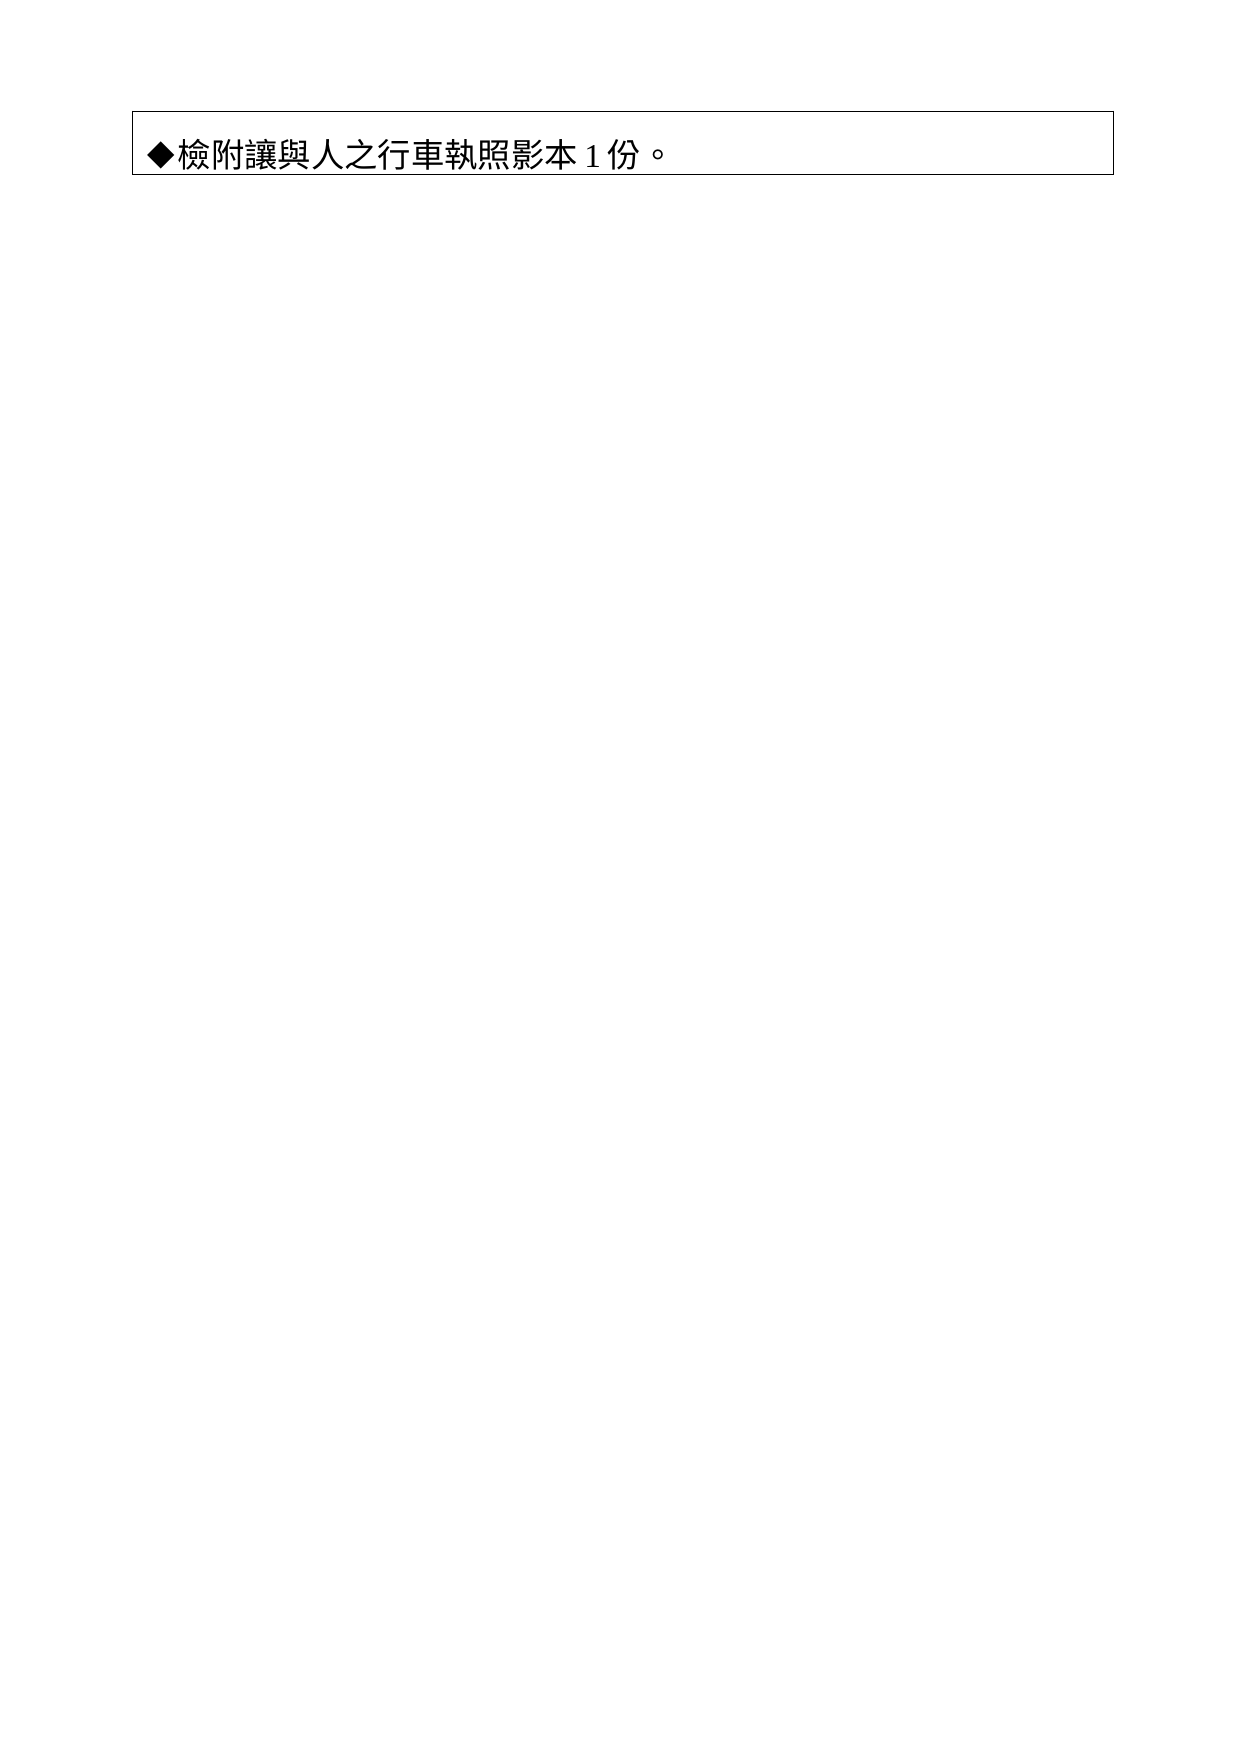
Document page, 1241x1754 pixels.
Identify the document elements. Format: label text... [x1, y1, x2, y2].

table_header 檢附讓與人之行車執照影本1份。 [133, 112, 1113, 174]
